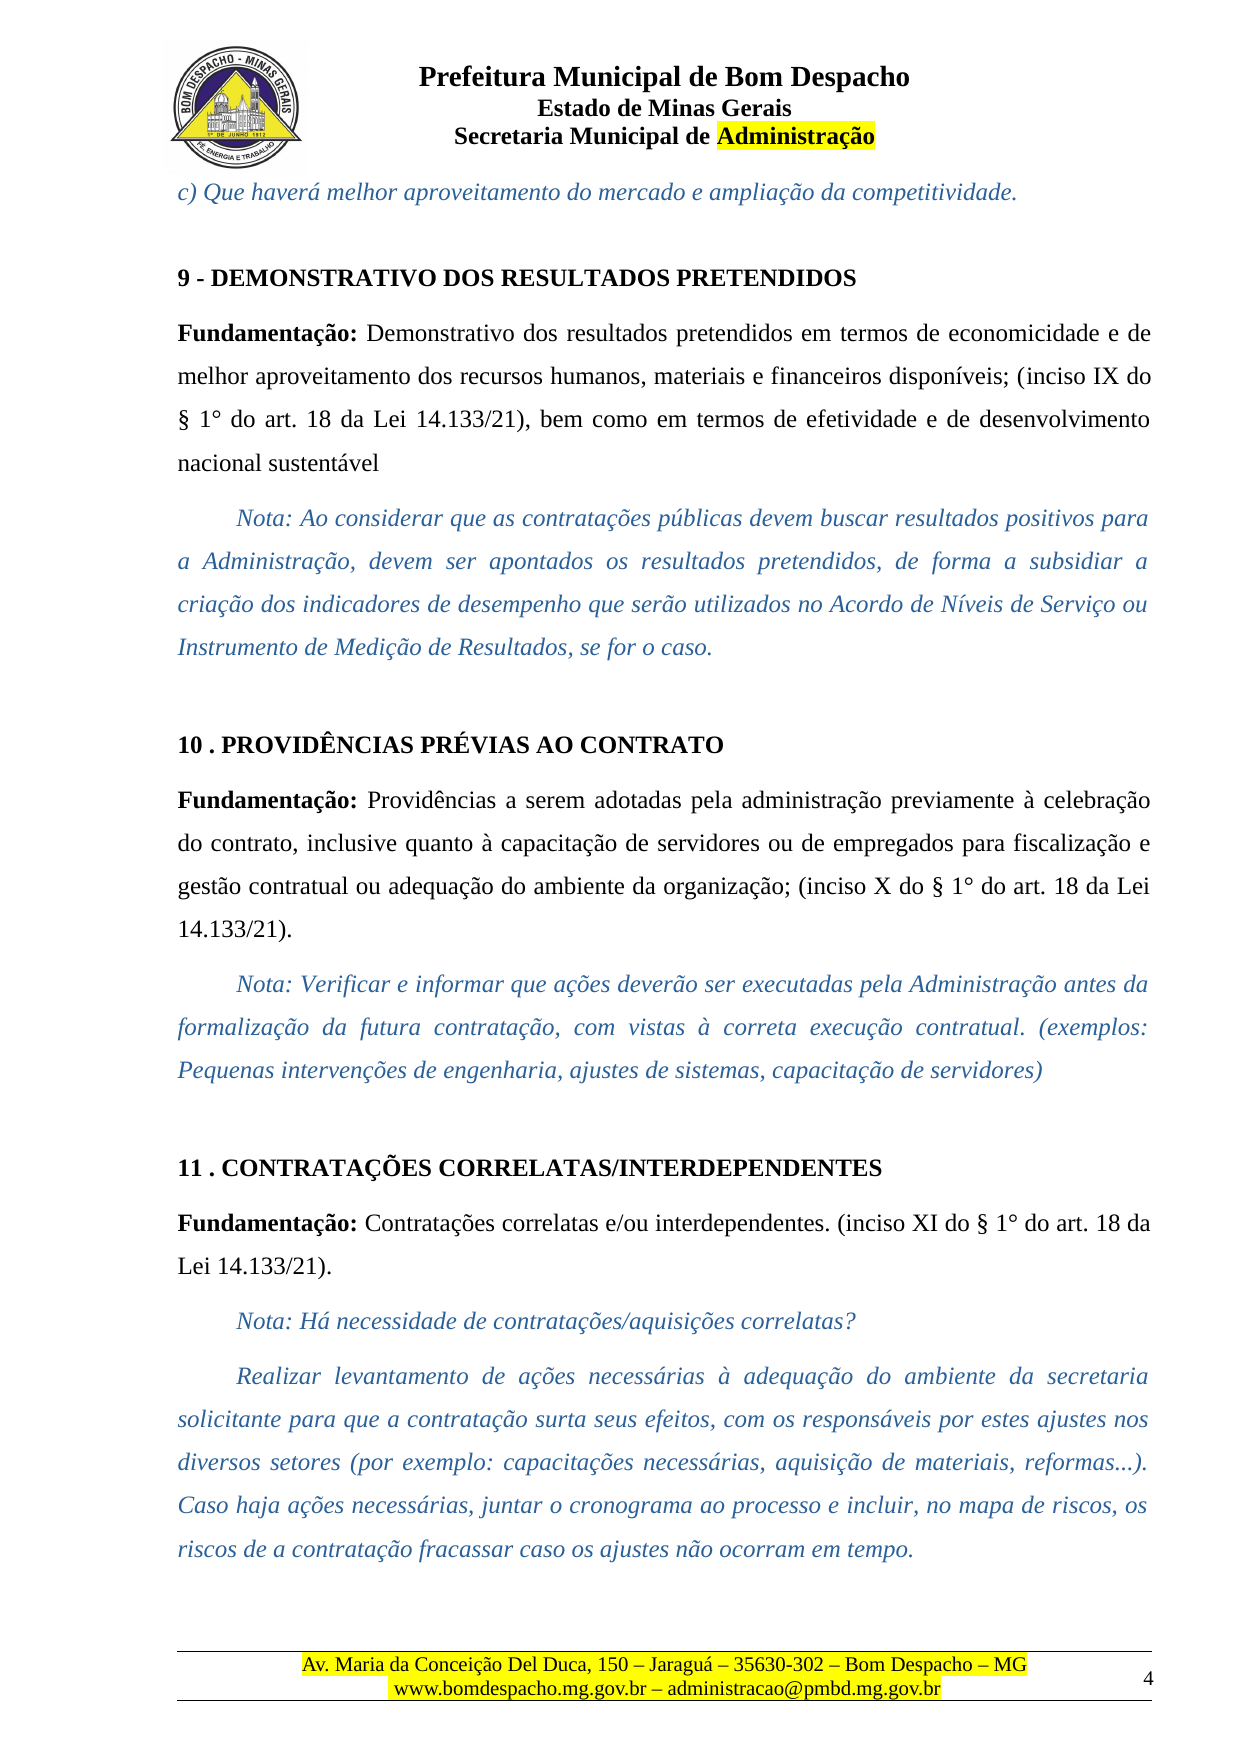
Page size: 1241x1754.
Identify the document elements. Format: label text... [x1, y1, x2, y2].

text Nota: Há necessidade de contratações/aquisições correlatas? [177, 1306, 1152, 1335]
text Realizar levantamento de ações necessárias à adequação do ambiente da secretaria solicitante para que a contratação surta seus efeitos, com os responsáveis por estes ajustes nos diversos setores (por exemplo: capacitações necessárias, aquisição de materiais, reformas...). Caso haja ações necessárias, juntar o cronograma ao processo e incluir, no mapa de riscos, os riscos de a contratação fracassar caso os ajustes não ocorram em tempo. [177, 1361, 1152, 1562]
text Fundamentação: Demonstrativo dos resultados pretendidos em termos de economicidade e de melhor aproveitamento dos recursos humanos, materiais e financeiros disponíveis; (inciso IX do § 1° do art. 18 da Lei 14.133/21), bem como em termos de efetividade e de desenvolvimento nacional sustentável [177, 318, 1152, 476]
text Nota: Ao considerar que as contratações públicas devem buscar resultados positivos para a Administração, devem ser apontados os resultados pretendidos, de forma a subsidiar a criação dos indicadores de desempenho que serão utilizados no Acordo de Níveis de Serviço ou Instrumento de Medição de Resultados, se for o caso. [177, 503, 1152, 661]
text 11 . CONTRATAÇÕES CORRELATAS/INTERDEPENDENTES [177, 1153, 1152, 1182]
text Fundamentação: Providências a serem adotadas pela administração previamente à celebração do contrato, inclusive quanto à capacitação de servidores ou de empregados para fiscalização e gestão contratual ou adequação do ambiente da organização; (inciso X do § 1° do art. 18 da Lei 14.133/21). [177, 785, 1152, 943]
text c) Que haverá melhor aproveitamento do mercado e ampliação da competitividade. [177, 177, 1152, 206]
text 9 - DEMONSTRATIVO DOS RESULTADOS PRETENDIDOS [177, 263, 1152, 292]
text Nota: Verificar e informar que ações deverão ser executadas pela Administração antes da formalização da futura contratação, com vistas à correta execução contratual. (exemplos: Pequenas intervenções de engenharia, ajustes de sistemas, capacitação de servidores) [177, 969, 1152, 1084]
picture [162, 39, 308, 174]
text 10 . PROVIDÊNCIAS PRÉVIAS AO CONTRATO [177, 730, 1152, 759]
text Fundamentação: Contratações correlatas e/ou interdependentes. (inciso XI do § 1° do art. 18 da Lei 14.133/21). [177, 1208, 1152, 1280]
